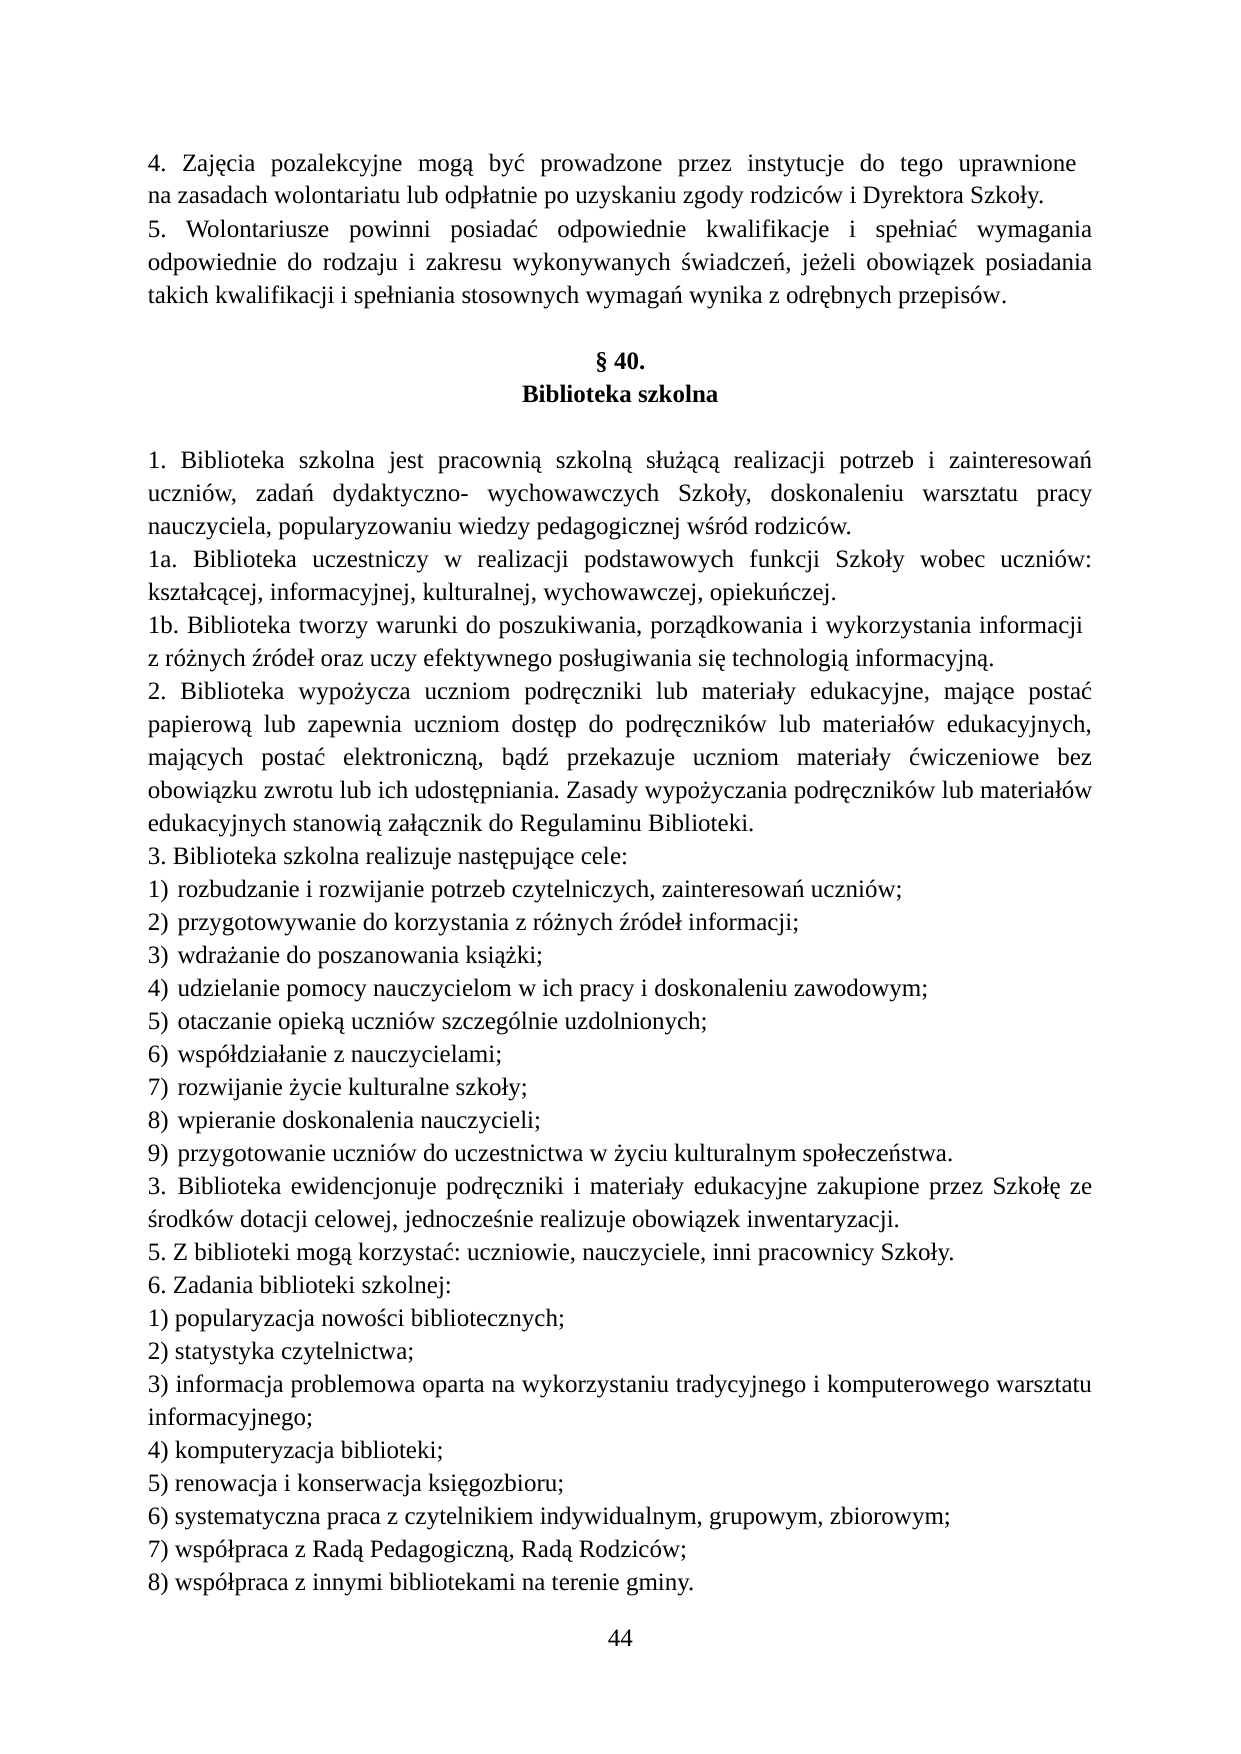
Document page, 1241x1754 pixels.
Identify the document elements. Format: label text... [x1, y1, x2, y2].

text 8) współpraca z innymi bibliotekami na terenie gminy. [148, 1567, 1093, 1596]
list wpieranie doskonalenia nauczycieli; [148, 1105, 1093, 1134]
text 5) renowacja i konserwacja księgozbioru; [148, 1468, 1093, 1497]
list rozwijanie życie kulturalne szkoły; [148, 1072, 1093, 1101]
text 4) komputeryzacja biblioteki; [148, 1435, 1093, 1464]
text 2. Biblioteka wypożycza uczniom podręczniki lub materiały edukacyjne, mające postać papierową lub zapewnia uczniom dostęp do podręczników lub materiałów edukacyjnych, mających postać elektroniczną, bądź przekazuje uczniom materiały ćwiczeniowe bez obowiązku zwrotu lub ich udostępniania. Zasady wypożyczania podręczników lub materiałów edukacyjnych stanowią załącznik do Regulaminu Biblioteki. [148, 676, 1093, 837]
text 6. Zadania biblioteki szkolnej: [148, 1270, 1093, 1299]
list przygotowywanie do korzystania z różnych źródeł informacji; [148, 907, 1093, 936]
subtitle Biblioteka szkolna [148, 379, 1093, 407]
list rozbudzanie i rozwijanie potrzeb czytelniczych, zainteresowań uczniów; [148, 874, 1093, 903]
list udzielanie pomocy nauczycielom w ich pracy i doskonaleniu zawodowym; [148, 973, 1093, 1002]
list współdziałanie z nauczycielami; [148, 1039, 1093, 1068]
text 1a. Biblioteka uczestniczy w realizacji podstawowych funkcji Szkoły wobec uczniów: kształcącej, informacyjnej, kulturalnej, wychowawczej, opiekuńczej. [148, 544, 1093, 606]
list otaczanie opieką uczniów szczególnie uzdolnionych; [148, 1006, 1093, 1035]
text 5. Z biblioteki mogą korzystać: uczniowie, nauczyciele, inni pracownicy Szkoły. [148, 1237, 1093, 1266]
text 6) systematyczna praca z czytelnikiem indywidualnym, grupowym, zbiorowym; [148, 1501, 1093, 1530]
text § 40. [148, 346, 1093, 374]
text 5. Wolontariusze powinni posiadać odpowiednie kwalifikacje i spełniać wymagania odpowiednie do rodzaju i zakresu wykonywanych świadczeń, jeżeli obowiązek posiadania takich kwalifikacji i spełniania stosownych wymagań wynika z odrębnych przepisów. [148, 214, 1093, 308]
text 1. Biblioteka szkolna jest pracownią szkolną służącą realizacji potrzeb i zainteresowań uczniów, zadań dydaktyczno- wychowawczych Szkoły, doskonaleniu warsztatu pracy nauczyciela, popularyzowaniu wiedzy pedagogicznej wśród rodziców. [148, 445, 1093, 539]
text 1b. Biblioteka tworzy warunki do poszukiwania, porządkowania i wykorzystania informacji z różnych źródeł oraz uczy efektywnego posługiwania się technologią informacyjną. [148, 610, 1093, 672]
list Biblioteka ewidencjonuje podręczniki i materiały edukacyjne zakupione przez Szkołę ze środków dotacji celowej, jednocześnie realizuje obowiązek inwentaryzacji. [148, 1171, 1093, 1233]
text 3) informacja problemowa oparta na wykorzystaniu tradycyjnego i komputerowego warsztatu informacyjnego; [148, 1369, 1093, 1431]
list przygotowanie uczniów do uczestnictwa w życiu kulturalnym społeczeństwa. [148, 1138, 1093, 1167]
text 3. Biblioteka szkolna realizuje następujące cele: [148, 841, 1093, 870]
text 2) statystyka czytelnictwa; [148, 1336, 1093, 1365]
text 7) współpraca z Radą Pedagogiczną, Radą Rodziców; [148, 1534, 1093, 1563]
list wdrażanie do poszanowania książki; [148, 940, 1093, 969]
text 1) popularyzacja nowości bibliotecznych; [148, 1303, 1093, 1332]
text 4. Zajęcia pozalekcyjne mogą być prowadzone przez instytucje do tego uprawnione na zasadach wolontariatu lub odpłatnie po uzyskaniu zgody rodziców i Dyrektora Szkoły. [148, 148, 1093, 209]
